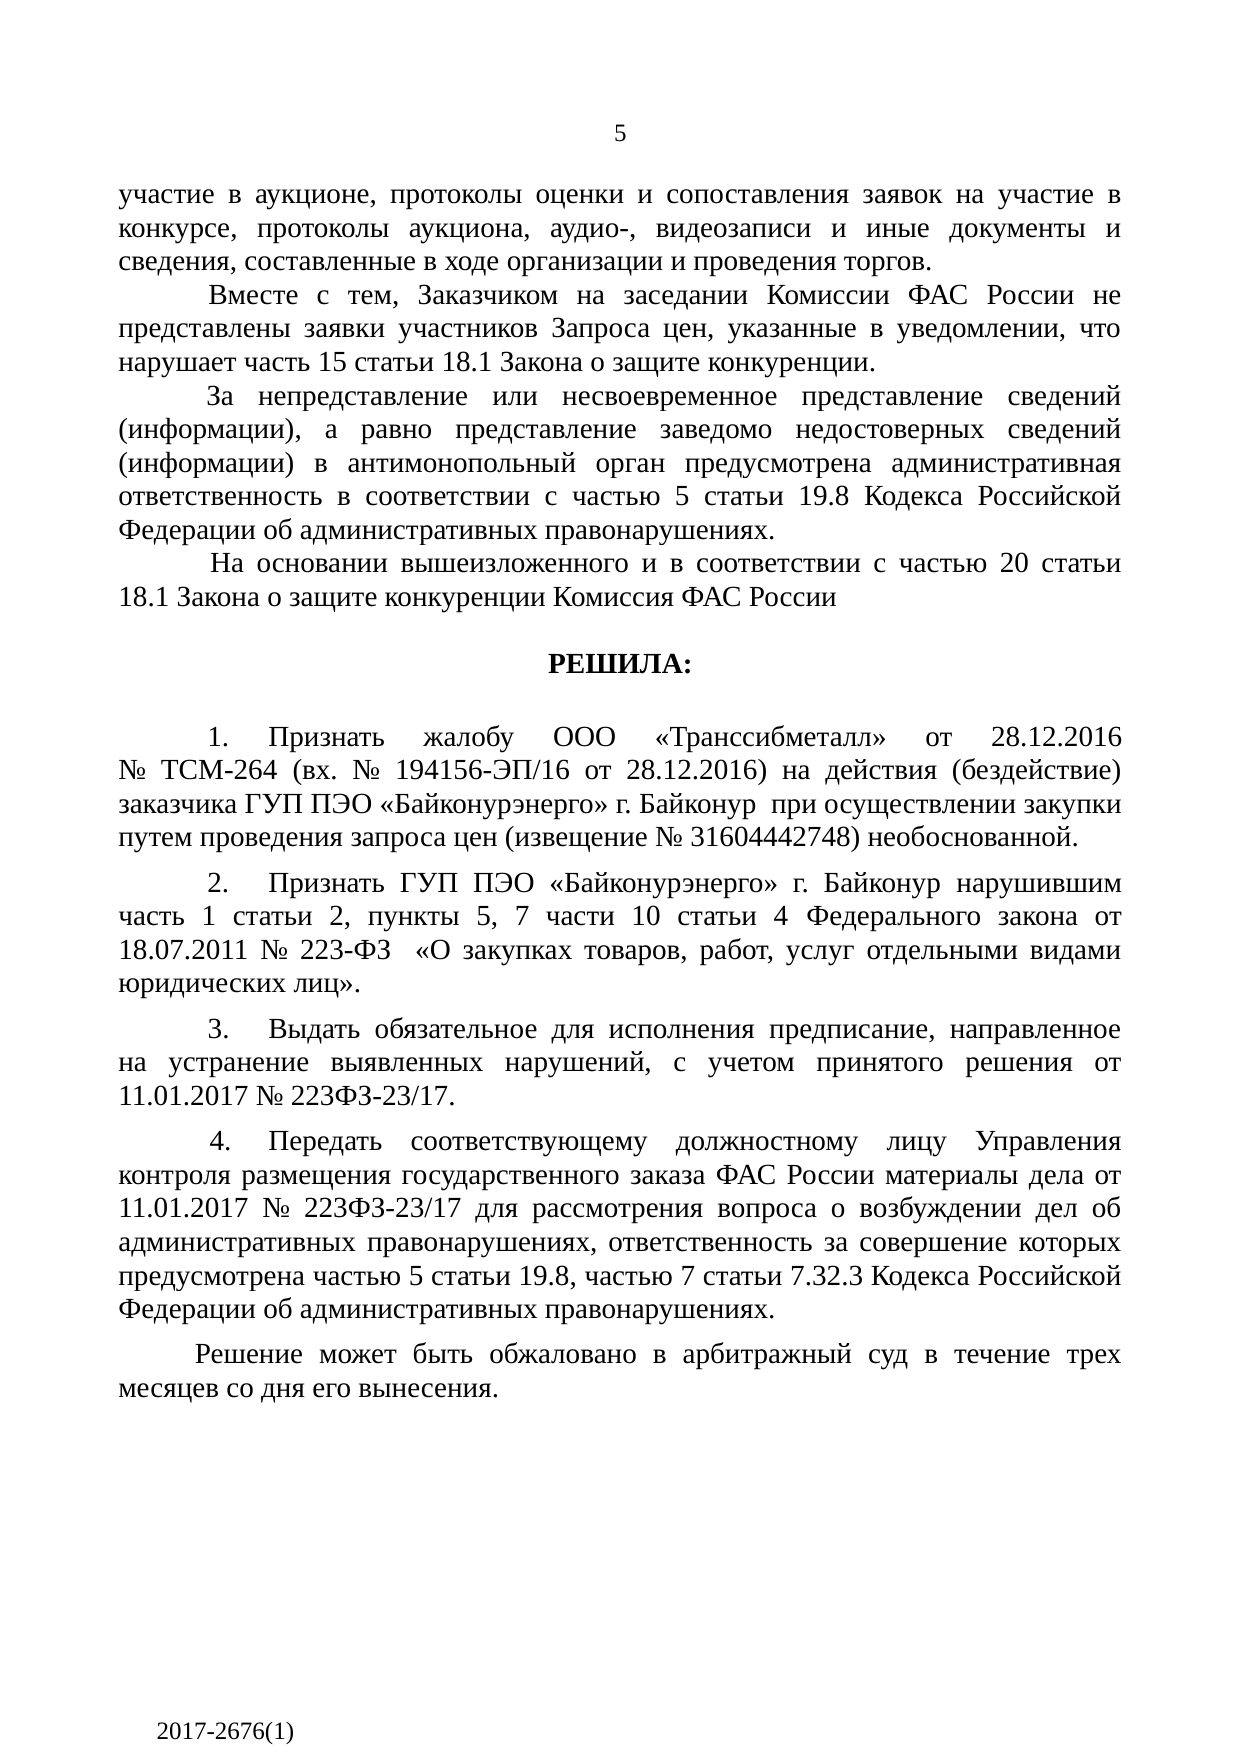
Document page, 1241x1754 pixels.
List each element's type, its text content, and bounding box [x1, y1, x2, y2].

text За непредставление или несвоевременное представление сведений (информации), а равно представление заведомо недостоверных сведений (информации) в антимонопольный орган предусмотрена административная ответственность в соответствии с частью 5 статьи 19.8 Кодекса Российской Федерации об административных правонарушениях. [118, 378, 1122, 545]
list Передать соответствующему должностному лицу Управления контроля размещения государственного заказа ФАС России материалы дела от 11.01.2017 № 223ФЗ-23/17 для рассмотрения вопроса о возбуждении дел об административных правонарушениях, ответственность за совершение которых предусмотрена частью 5 статьи 19.8, частью 7 статьи 7.32.3 Кодекса Российской Федерации об административных правонарушениях. [118, 1123, 1122, 1325]
list Выдать обязательное для исполнения предписание, направленное на устранение выявленных нарушений, с учетом принятого решения от 11.01.2017 № 223ФЗ-23/17. [118, 1011, 1122, 1112]
list Признать ГУП ПЭО «Байконурэнерго» г. Байконур нарушившим часть 1 статьи 2, пункты 5, 7 части 10 статьи 4 Федерального закона от 18.07.2011 № 223-ФЗ «О закупках товаров, работ, услуг отдельными видами юридических лиц». [118, 865, 1122, 999]
text Вместе с тем, Заказчиком на заседании Комиссии ФАС России не представлены заявки участников Запроса цен, указанные в уведомлении, что нарушает часть 15 статьи 18.1 Закона о защите конкуренции. [118, 277, 1122, 378]
text РЕШИЛА: [118, 646, 1122, 679]
text На основании вышеизложенного и в соответствии с частью 20 статьи 18.1 Закона о защите конкуренции Комиссия ФАС России [118, 545, 1122, 612]
text Решение может быть обжаловано в арбитражный суд в течение трех месяцев со дня его вынесения. [118, 1337, 1122, 1404]
list Признать жалобу ООО «Транссибметалл» от 28.12.2016 № ТСМ-264 (вх. № 194156-ЭП/16 от 28.12.2016) на действия (бездействие) заказчика ГУП ПЭО «Байконурэнерго» г. Байконур при осуществлении закупки путем проведения запроса цен (извещение № 31604442748) необоснованной. [118, 719, 1122, 853]
text участие в аукционе, протоколы оценки и сопоставления заявок на участие в конкурсе, протоколы аукциона, аудио-, видеозаписи и иные документы и сведения, составленные в ходе организации и проведения торгов. [118, 176, 1122, 277]
